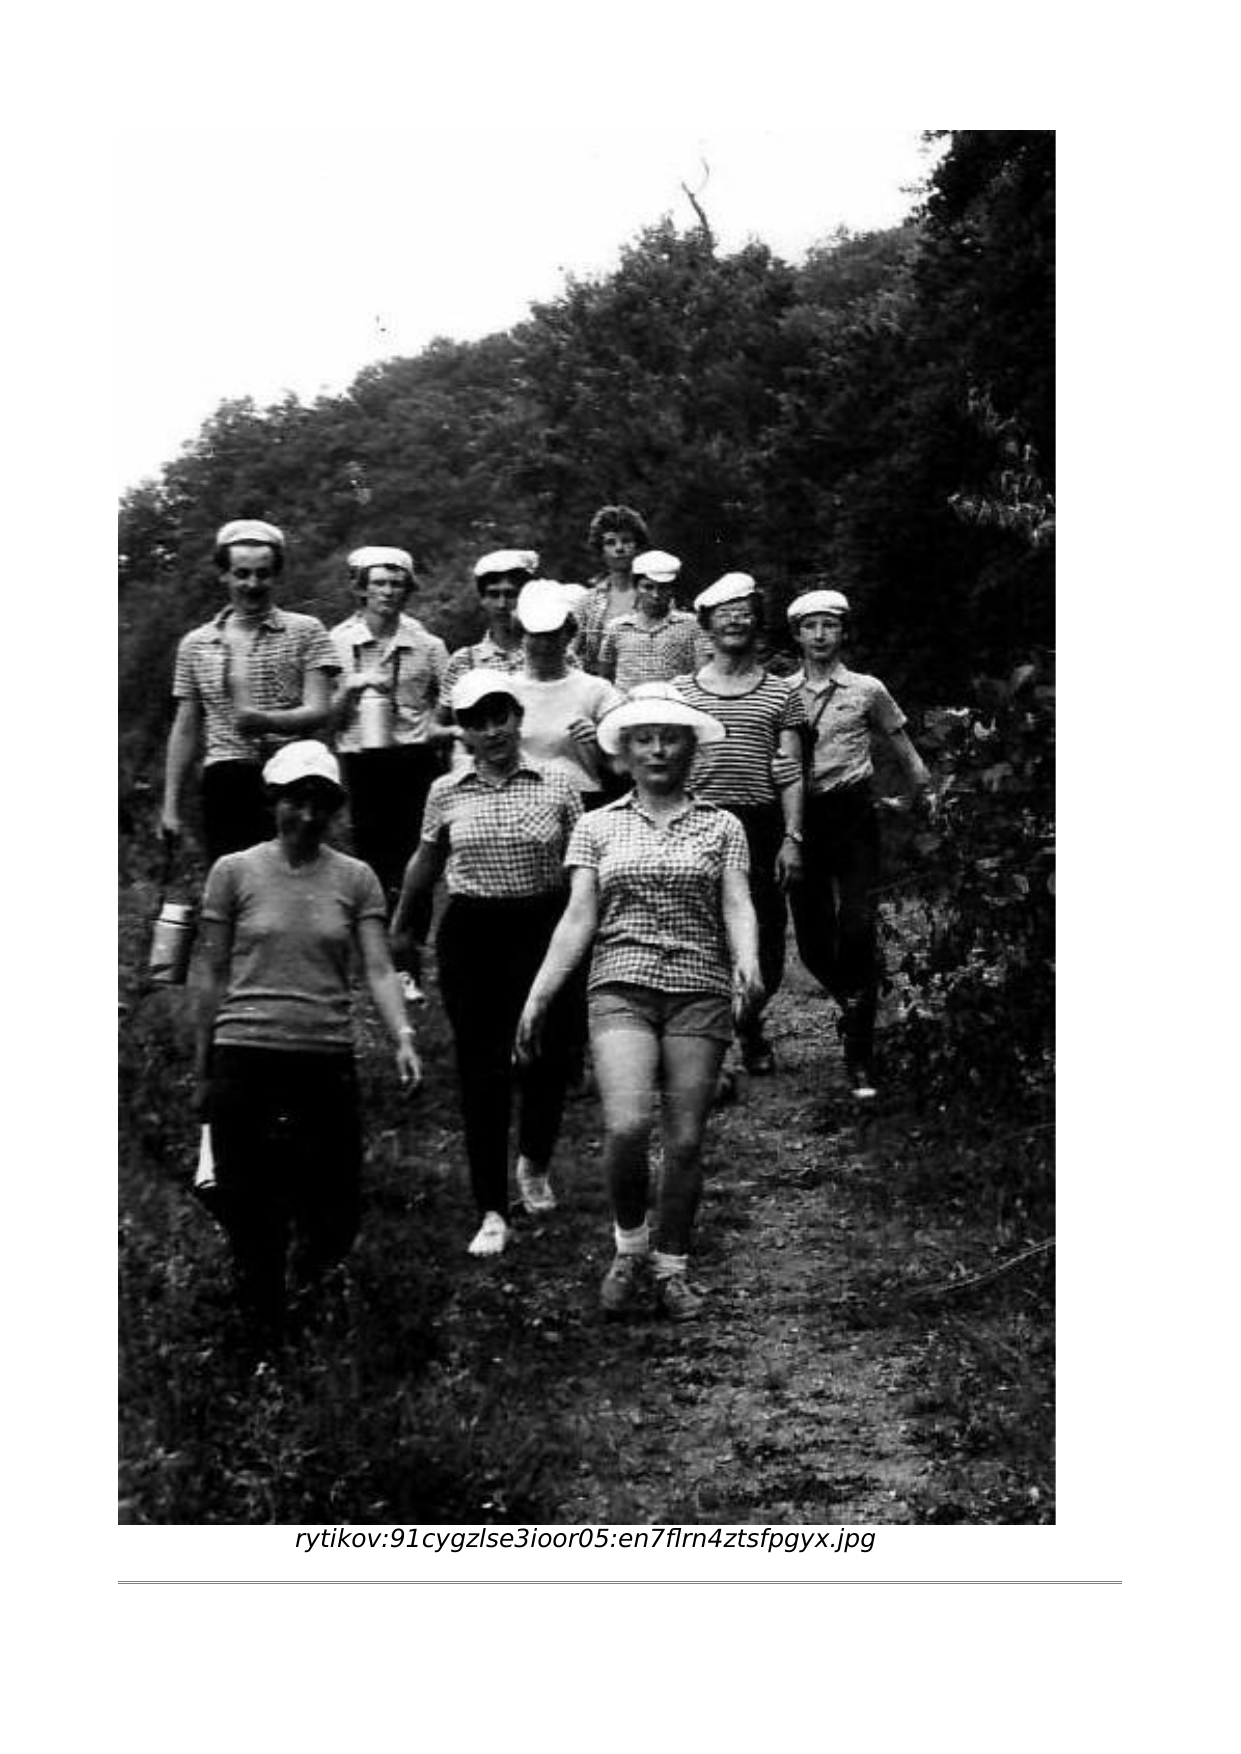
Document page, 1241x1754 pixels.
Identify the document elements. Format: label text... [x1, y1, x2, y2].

picture [118, 130, 1056, 1525]
text rytikov:91cygzlse3ioor05:en7flrn4ztsfpgyx.jpg [118, 1525, 1056, 1554]
